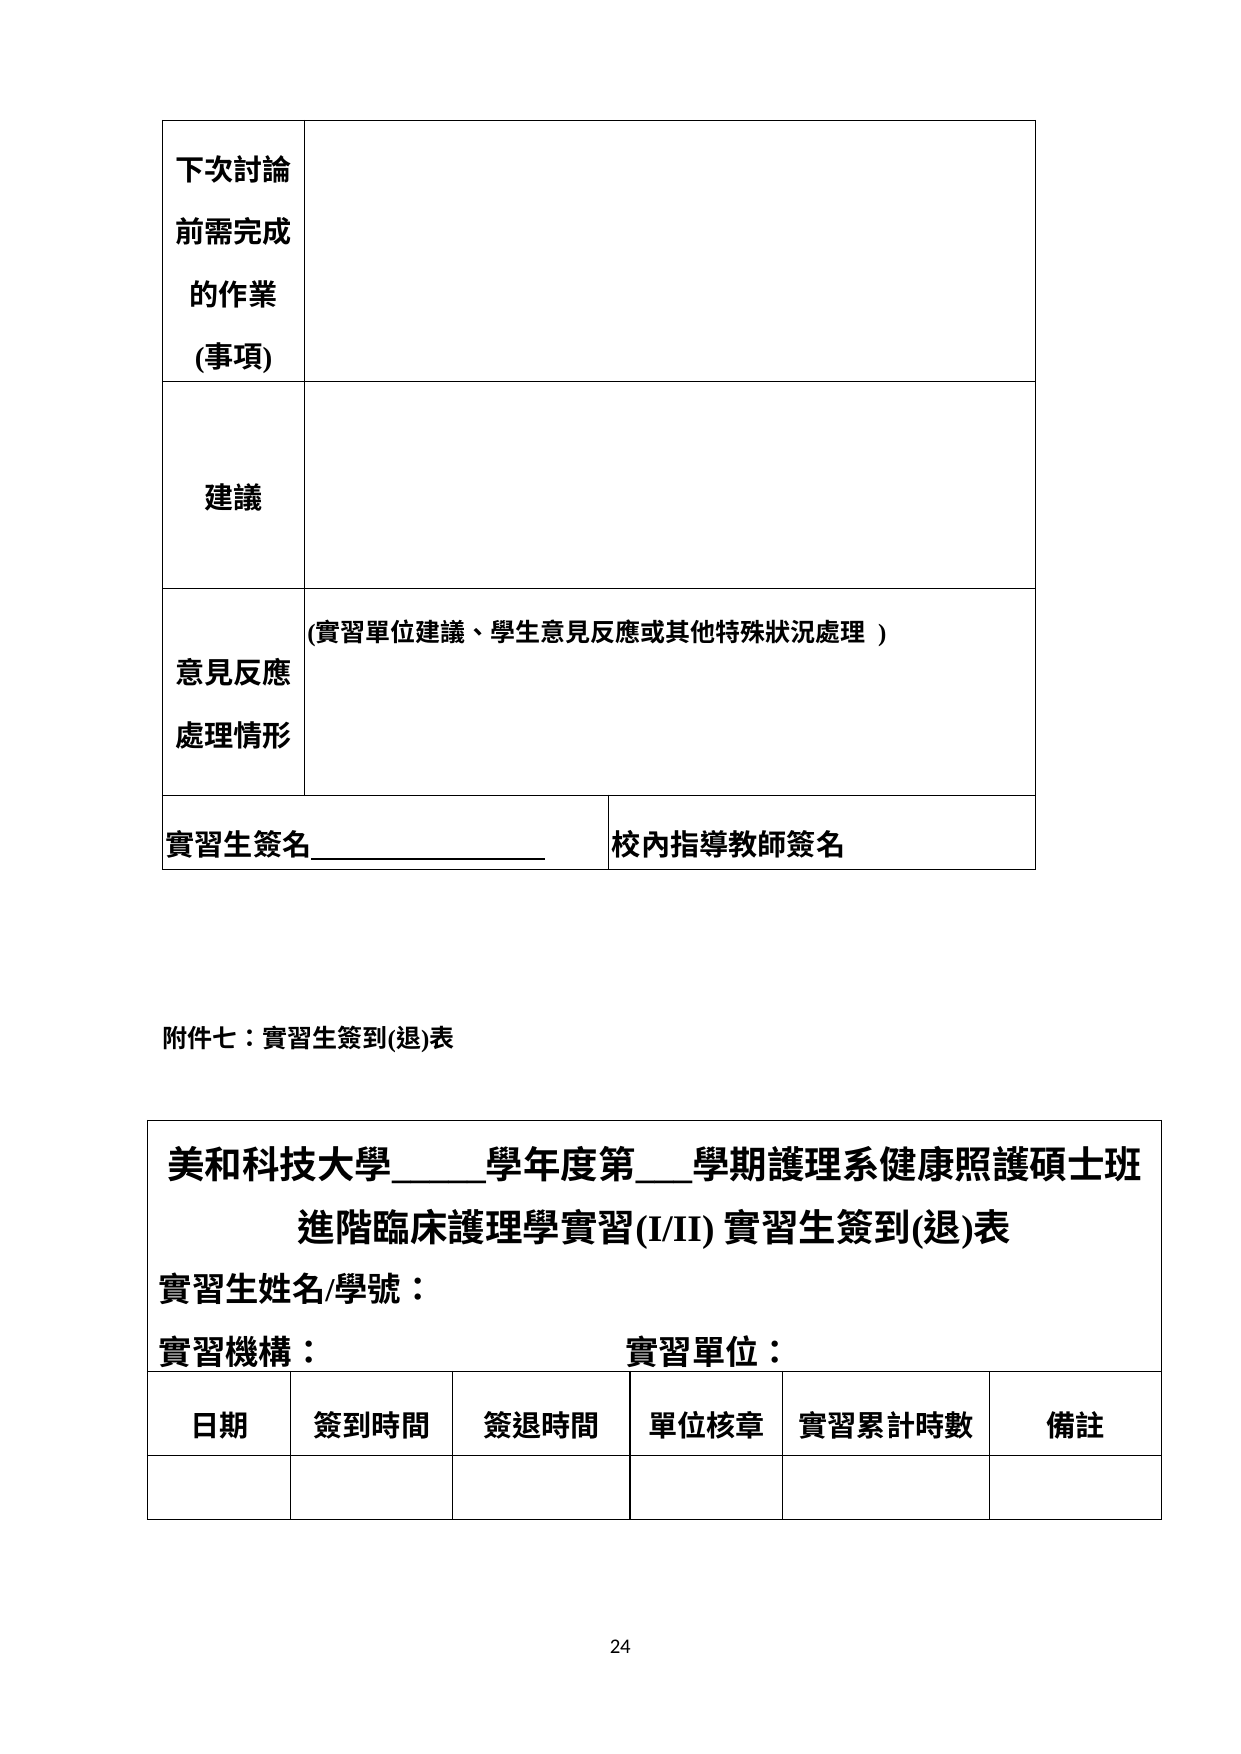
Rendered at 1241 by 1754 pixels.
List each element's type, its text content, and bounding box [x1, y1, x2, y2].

text 附件七：實習生簽到(退)表 [162, 995, 1053, 1057]
table_cell [990, 1456, 1161, 1519]
table_cell 實習生簽名 [163, 796, 608, 869]
table_cell 實習累計時數 [783, 1372, 989, 1455]
table_cell [305, 121, 1035, 381]
table_cell [148, 1456, 290, 1519]
table_cell 意見反應 處理情形 [163, 589, 304, 794]
table_cell 建議 [163, 382, 304, 588]
table_cell [453, 1456, 629, 1519]
table_cell [291, 1456, 452, 1519]
table_cell [305, 382, 1035, 588]
table_header 美和科技大學_____學年度第___學期護理系健康照護碩士班 進階臨床護理學實習(I/II) 實習生簽到(退)表 實習生姓名/學號： 實習機構： 實習單位： [148, 1121, 1161, 1371]
table_cell (實習單位建議、學生意見反應或其他特殊狀況處理 ) [305, 589, 1035, 794]
table_cell 下次討論前需完成的作業 (事項) [163, 121, 304, 381]
table_cell [783, 1456, 989, 1519]
table_cell 簽到時間 [291, 1372, 452, 1455]
table_cell [631, 1456, 782, 1519]
table_cell 校內指導教師簽名 [609, 796, 1035, 869]
table_cell 備註 [990, 1372, 1161, 1455]
table_cell 單位核章 [631, 1372, 782, 1455]
table_cell 日期 [148, 1372, 290, 1455]
table_cell 簽退時間 [453, 1372, 629, 1455]
